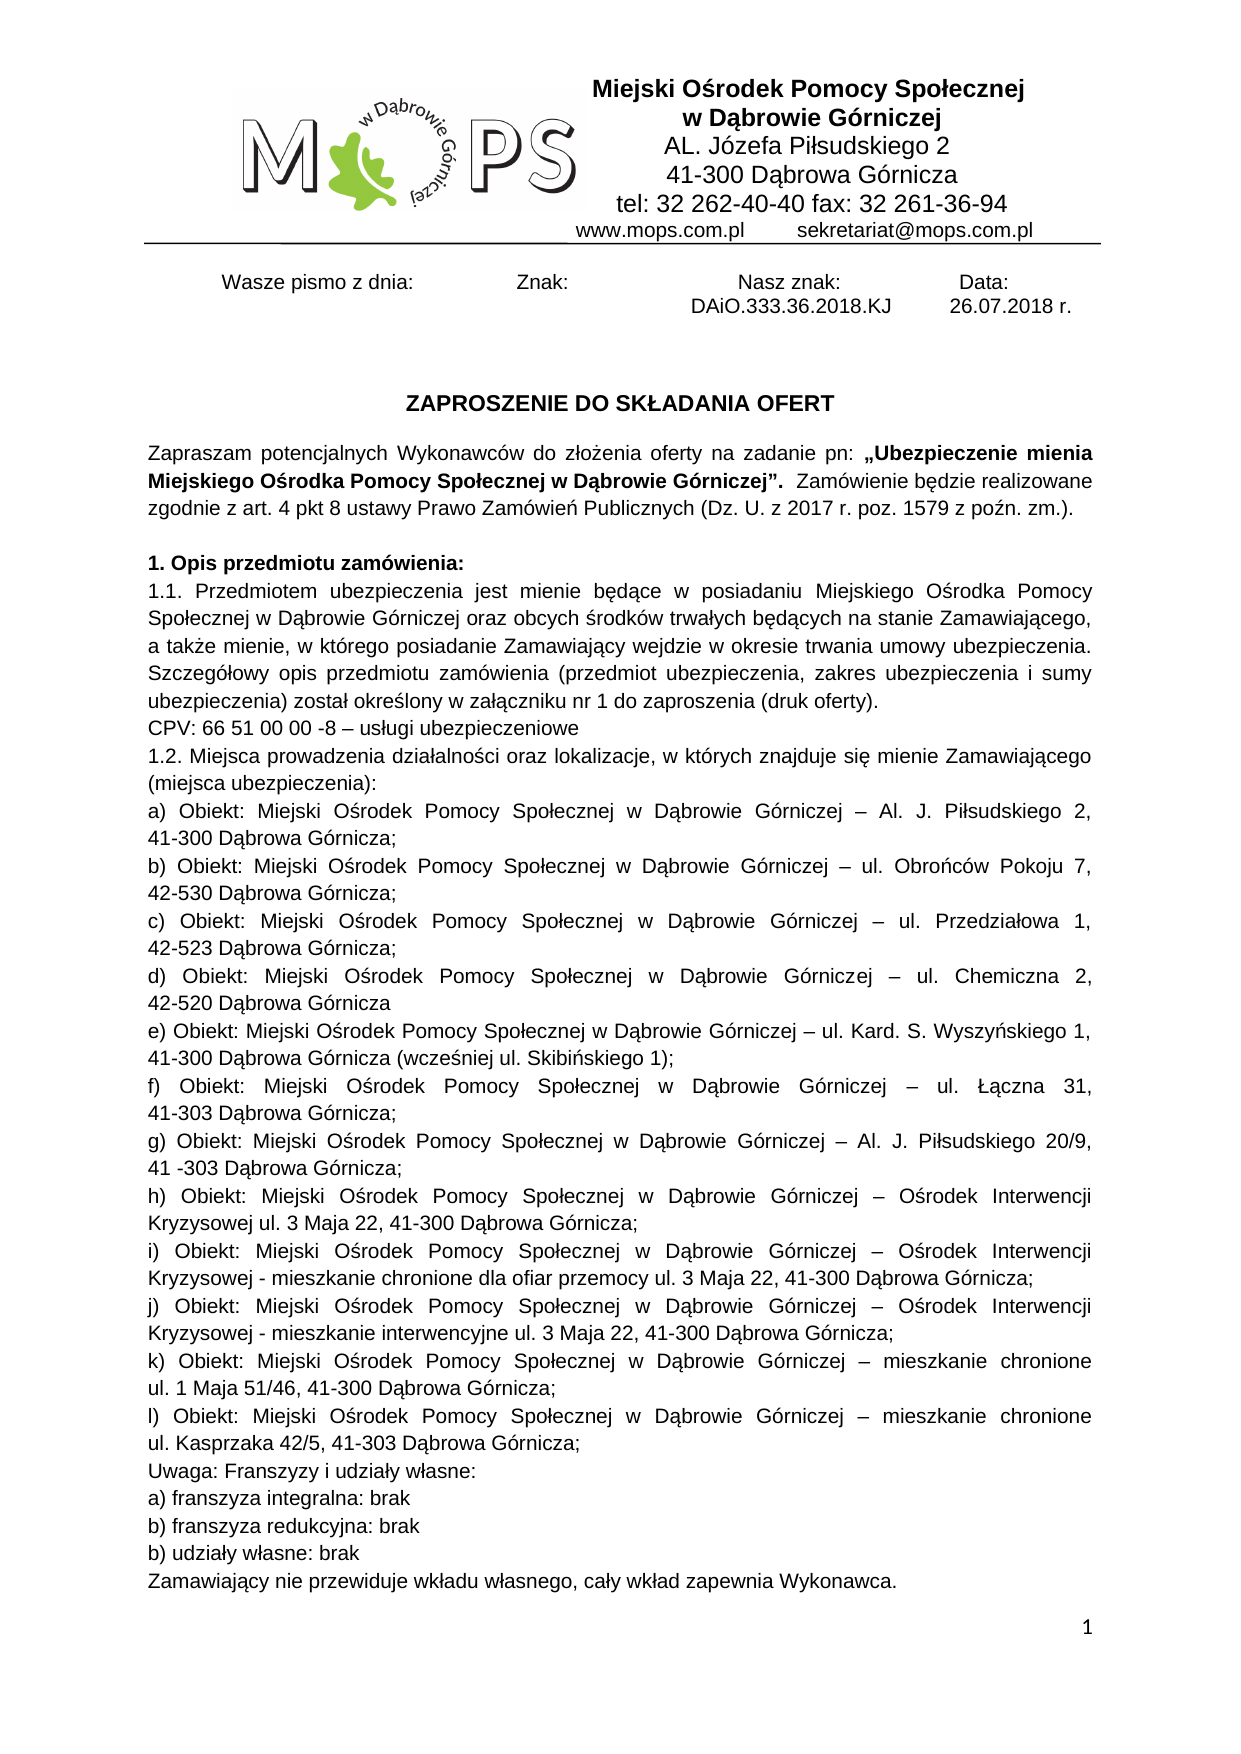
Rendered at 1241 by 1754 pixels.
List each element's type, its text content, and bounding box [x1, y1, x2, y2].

picture [231, 88, 586, 212]
text a) Obiekt: Miejski Ośrodek Pomocy Społecznej w Dąbrowie Górniczej – Al. J. Piłsudskiego 2, 41-300 Dąbrowa Górnicza; [148, 799, 1093, 850]
text c) Obiekt: Miejski Ośrodek Pomocy Społecznej w Dąbrowie Górniczej – ul. Przedziałowa 1, 42-523 Dąbrowa Górnicza; [148, 909, 1093, 960]
text i) Obiekt: Miejski Ośrodek Pomocy Społecznej w Dąbrowie Górniczej – Ośrodek Interwencji Kryzysowej - mieszkanie chronione dla ofiar przemocy ul. 3 Maja 22, 41-300 Dąbrowa Górnicza; [148, 1239, 1093, 1290]
text ZAPROSZENIE DO SKŁADANIA OFERT [148, 390, 1093, 416]
text k) Obiekt: Miejski Ośrodek Pomocy Społecznej w Dąbrowie Górniczej – mieszkanie chronione ul. 1 Maja 51/46, 41-300 Dąbrowa Górnicza; [148, 1349, 1093, 1400]
text d) Obiekt: Miejski Ośrodek Pomocy Społecznej w Dąbrowie Górniczej – ul. Chemiczna 2, 42-520 Dąbrowa Górnicza [148, 964, 1093, 1015]
text Zapraszam potencjalnych Wykonawców do złożenia oferty na zadanie pn: „Ubezpieczenie mienia Miejskiego Ośrodka Pomocy Społecznej w Dąbrowie Górniczej”. Zamówienie będzie realizowane zgodnie z art. 4 pkt 8 ustawy Prawo Zamówień Publicznych (Dz. U. z 2017 r. poz. 1579 z poźn. zm.). [148, 441, 1093, 520]
text DAiO.333.36.2018.KJ 26.07.2018 r. [148, 293, 1093, 317]
text j) Obiekt: Miejski Ośrodek Pomocy Społecznej w Dąbrowie Górniczej – Ośrodek Interwencji Kryzysowej - mieszkanie interwencyjne ul. 3 Maja 22, 41-300 Dąbrowa Górnicza; [148, 1294, 1093, 1345]
text e) Obiekt: Miejski Ośrodek Pomocy Społecznej w Dąbrowie Górniczej – ul. Kard. S. Wyszyńskiego 1, 41-300 Dąbrowa Górnicza (wcześniej ul. Skibińskiego 1); [148, 1019, 1093, 1070]
text g) Obiekt: Miejski Ośrodek Pomocy Społecznej w Dąbrowie Górniczej – Al. J. Piłsudskiego 20/9, 41 -303 Dąbrowa Górnicza; [148, 1129, 1093, 1180]
text 1.1. Przedmiotem ubezpieczenia jest mienie będące w posiadaniu Miejskiego Ośrodka Pomocy Społecznej w Dąbrowie Górniczej oraz obcych środków trwałych będących na stanie Zamawiającego, a także mienie, w którego posiadanie Zamawiający wejdzie w okresie trwania umowy ubezpieczenia. Szczegółowy opis przedmiotu zamówienia (przedmiot ubezpieczenia, zakres ubezpieczenia i sumy ubezpieczenia) został określony w załączniku nr 1 do zaproszenia (druk oferty). [148, 579, 1093, 713]
text f) Obiekt: Miejski Ośrodek Pomocy Społecznej w Dąbrowie Górniczej – ul. Łączna 31, 41-303 Dąbrowa Górnicza; [148, 1074, 1093, 1125]
text 1. Opis przedmiotu zamówienia: [148, 551, 1093, 575]
text Zamawiający nie przewiduje wkładu własnego, cały wkład zapewnia Wykonawca. [148, 1569, 1093, 1593]
text b) franszyza redukcyjna: brak [148, 1514, 1093, 1538]
text b) Obiekt: Miejski Ośrodek Pomocy Społecznej w Dąbrowie Górniczej – ul. Obrońców Pokoju 7, 42-530 Dąbrowa Górnicza; [148, 854, 1093, 905]
text l) Obiekt: Miejski Ośrodek Pomocy Społecznej w Dąbrowie Górniczej – mieszkanie chronione ul. Kasprzaka 42/5, 41-303 Dąbrowa Górnicza; [148, 1404, 1093, 1455]
text CPV: 66 51 00 00 -8 – usługi ubezpieczeniowe [148, 716, 1093, 740]
text a) franszyza integralna: brak [148, 1486, 1093, 1510]
text 1.2. Miejsca prowadzenia działalności oraz lokalizacje, w których znajduje się mienie Zamawiającego (miejsca ubezpieczenia): [148, 744, 1093, 795]
text b) udziały własne: brak [148, 1541, 1093, 1565]
text Uwaga: Franszyzy i udziały własne: [148, 1459, 1093, 1483]
text h) Obiekt: Miejski Ośrodek Pomocy Społecznej w Dąbrowie Górniczej – Ośrodek Interwencji Kryzysowej ul. 3 Maja 22, 41-300 Dąbrowa Górnicza; [148, 1184, 1093, 1235]
